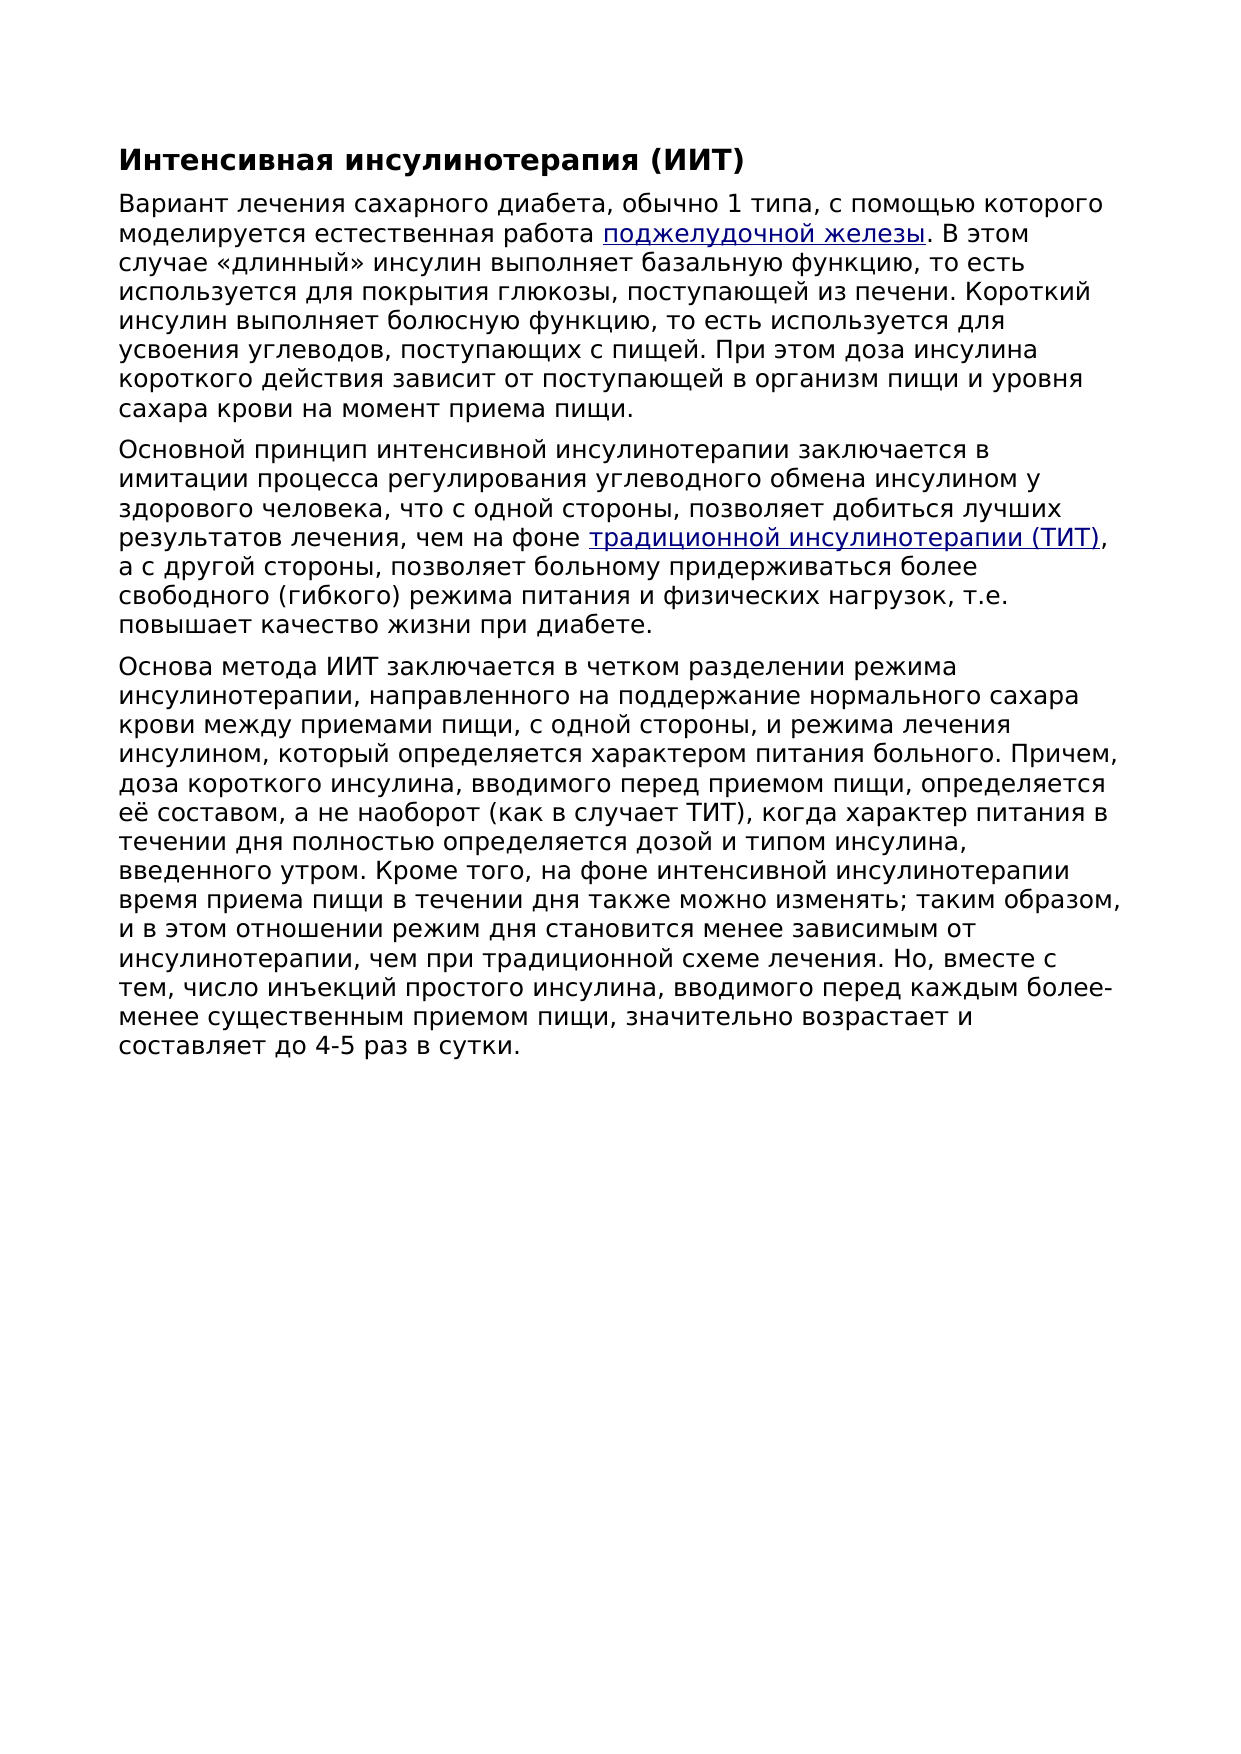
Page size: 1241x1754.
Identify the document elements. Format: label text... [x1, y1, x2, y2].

subtitle Интенсивная инсулинотерапия (ИИТ) [118, 143, 1122, 177]
text Основной принцип интенсивной инсулинотерапии заключается в имитации процесса регулирования углеводного обмена инсулином у здорового человека, что с одной стороны, позволяет добиться лучших результатов лечения, чем на фоне традиционной инсулинотерапии (ТИТ), а с другой стороны, позволяет больному придерживаться более свободного (гибкого) режима питания и физических нагрузок, т.е. повышает качество жизни при диабете. [118, 435, 1122, 639]
text Вариант лечения сахарного диабета, обычно 1 типа, с помощью которого моделируется естественная работа поджелудочной железы. В этом случае «длинный» инсулин выполняет базальную функцию, то есть используется для покрытия глюкозы, поступающей из печени. Короткий инсулин выполняет болюсную функцию, то есть используется для усвоения углеводов, поступающих с пищей. При этом доза инсулина короткого действия зависит от поступающей в организм пищи и уровня сахара крови на момент приема пищи. [118, 189, 1122, 423]
text Основа метода ИИТ заключается в четком разделении режима инсулинотерапии, направленного на поддержание нормального сахара крови между приемами пищи, с одной стороны, и режима лечения инсулином, который определяется характером питания больного. Причем, доза короткого инсулина, вводимого перед приемом пищи, определяется её составом, а не наоборот (как в случает ТИТ), когда характер питания в течении дня полностью определяется дозой и типом инсулина, введенного утром. Кроме того, на фоне интенсивной инсулинотерапии время приема пищи в течении дня также можно изменять; таким образом, и в этом отношении режим дня становится менее зависимым от инсулинотерапии, чем при традиционной схеме лечения. Но, вместе с тем, число инъекций простого инсулина, вводимого перед каждым более-менее существенным приемом пищи, значительно возрастает и составляет до 4-5 раз в сутки. [118, 652, 1122, 1060]
